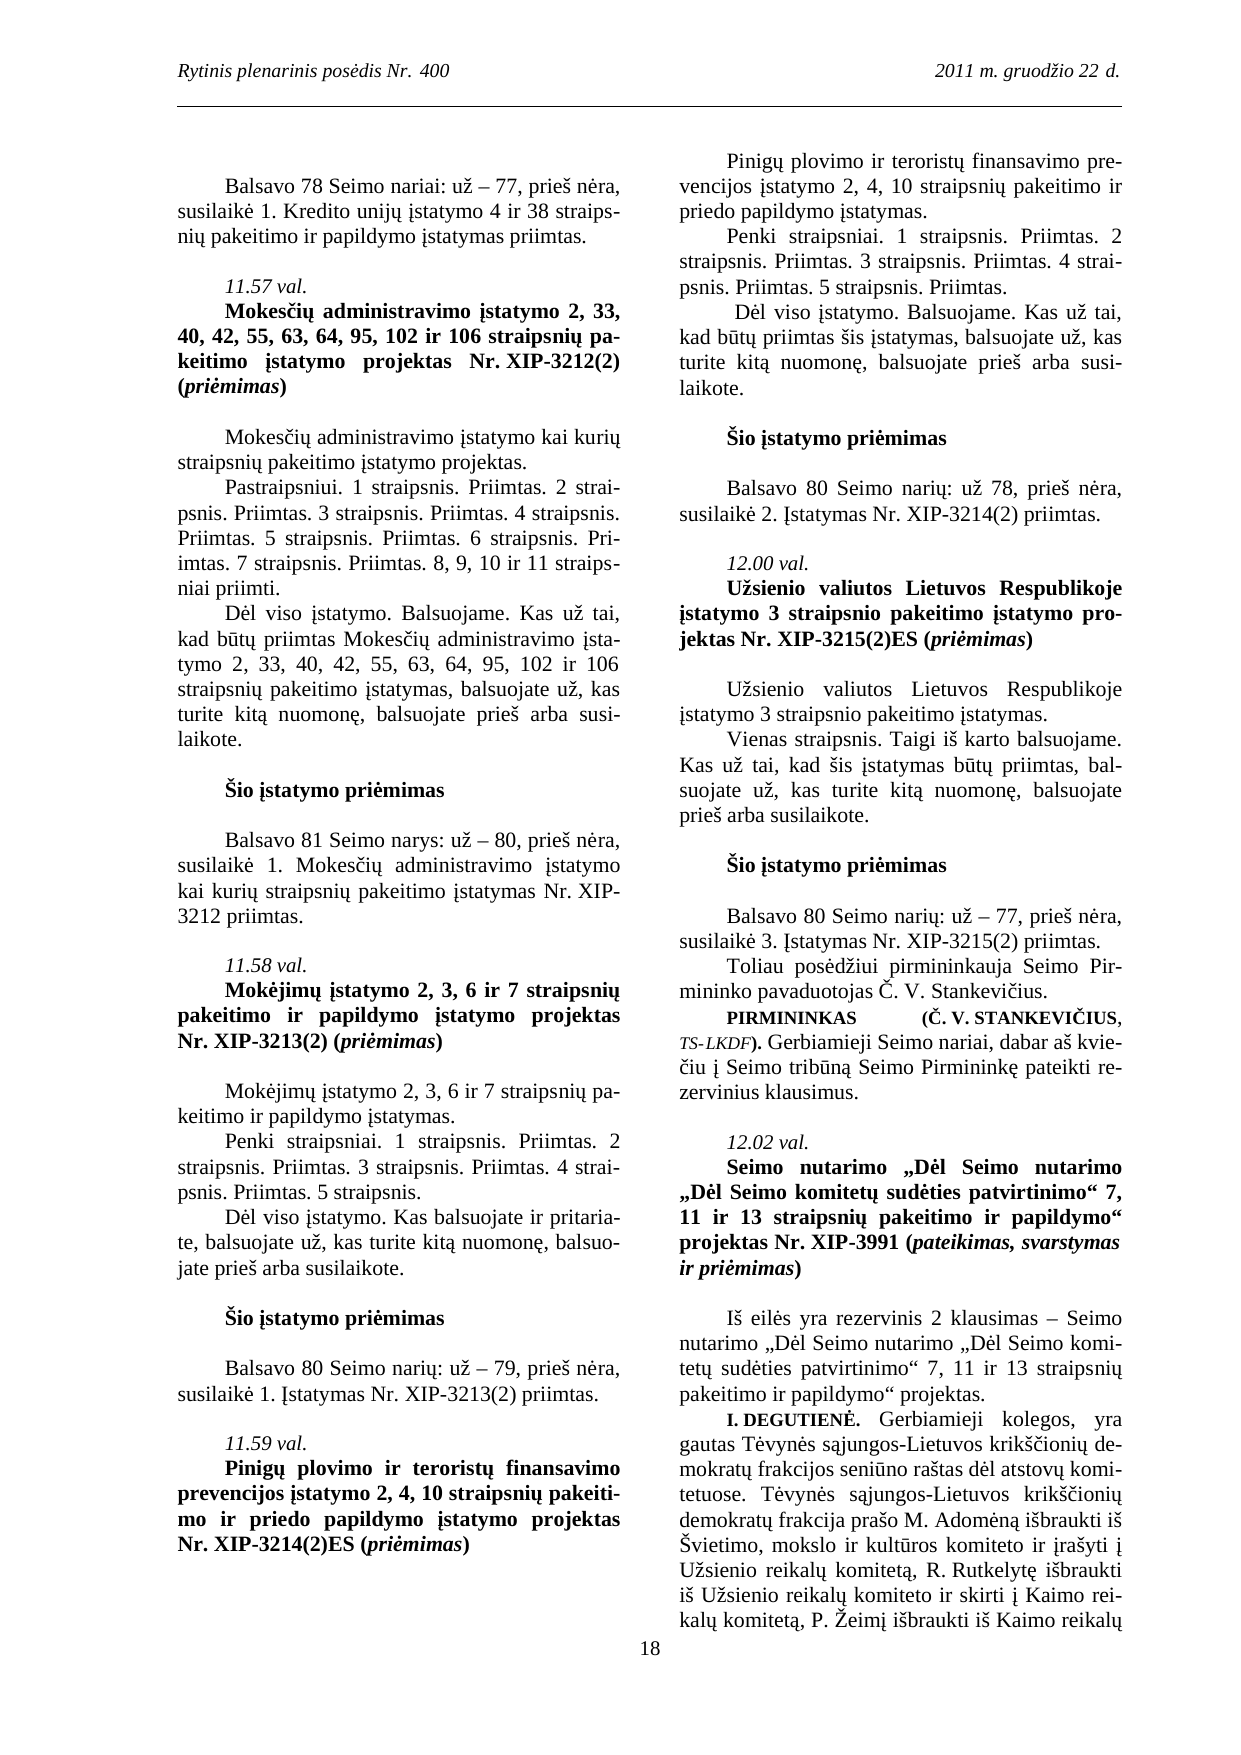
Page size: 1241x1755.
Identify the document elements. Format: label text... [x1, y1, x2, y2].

text Bal­sa­vo 80 Sei­mo na­rių: už – 79, prieš nė­ra, su­si­lai­kė 1. Įsta­ty­mas Nr. XIP-3213(2) pri­im­tas. [177, 1355, 620, 1406]
text Už­sie­nio va­liu­tos Lie­tu­vos Res­pub­li­ko­je įsta­ty­mo 3 straips­nio pa­kei­ti­mo įsta­ty­mo pro­jek­tas Nr. XIP-3215(2)ES (pri­ėmi­mas) [679, 575, 1122, 651]
text Sei­mo nu­ta­ri­mo „Dėl Sei­mo nu­ta­ri­mo „Dėl Sei­mo ko­mi­te­tų su­dė­ties pa­tvir­ti­ni­mo“ 7, 11 ir 13 straips­nių pa­kei­ti­mo ir pa­pil­dy­mo“ pro­jek­tas Nr. XIP-3991 (pa­tei­ki­mas, svars­ty­mas ir pri­ėmi­mas) [679, 1154, 1122, 1280]
text Dėl vi­so įsta­ty­mo. Kas bal­suo­ja­te ir pri­ta­ria­te, bal­suo­ja­te už, kas tu­ri­te ki­tą nuo­mo­nę, bal­suo­ja­te prieš ar­ba su­si­lai­ko­te. [177, 1204, 620, 1280]
text I. DEGUTIENĖ. Ger­bia­mie­ji ko­le­gos, yra gau­tas Tė­vy­nės są­jun­gos-Lie­tu­vos krikš­čio­nių de­mok­ra­tų frak­ci­jos se­niū­no raš­tas dėl at­sto­vų ko­mi­te­tuo­se. Tė­vy­nės są­jun­gos-Lie­tu­vos krikš­čio­nių de­mok­ra­tų frak­ci­ja pra­šo M. Ado­mė­ną iš­brauk­ti iš Švie­ti­mo, moks­lo ir kul­tū­ros ko­mi­te­to ir įra­šy­ti į Už­sie­nio rei­ka­lų ko­mi­te­tą, R. Rut­ke­ly­tę iš­brauk­ti iš Už­sie­nio rei­ka­lų ko­mi­te­to ir skir­ti į Kai­mo rei­ka­lų ko­mi­te­tą, P. Žei­mį iš­brauk­ti iš Kai­mo rei­ka­lų [679, 1406, 1122, 1633]
text Dėl vi­so įsta­ty­mo. Bal­suo­ja­me. Kas už tai, kad bū­tų pri­im­tas šis įsta­ty­mas, bal­suo­ja­te už, kas tu­ri­te ki­tą nuo­mo­nę, bal­suo­ja­te prieš ar­ba su­si­laiko­te. [679, 299, 1122, 400]
text Šio įsta­ty­mo pri­ėmi­mas [679, 425, 1122, 450]
text Pen­ki straips­niai. 1 straips­nis. Pri­im­tas. 2 straips­nis. Pri­im­tas. 3 straips­nis. Pri­im­tas. 4 strai­ps­nis. Pri­im­tas. 5 straips­nis. [177, 1128, 620, 1204]
text Pa­straips­niui. 1 straips­nis. Pri­im­tas. 2 strai­ps­nis. Pri­im­tas. 3 straips­nis. Pri­im­tas. 4 straips­nis. Pri­im­tas. 5 straips­nis. Pri­im­tas. 6 straips­nis. Pri­im­tas. 7 straips­nis. Pri­im­tas. 8, 9, 10 ir 11 straips­niai pri­im­ti. [177, 474, 620, 600]
text Šio įsta­ty­mo pri­ėmi­mas [177, 777, 620, 802]
text 11.59 val. [224, 1431, 620, 1455]
text Už­sie­nio va­liu­tos Lie­tu­vos Res­pub­li­ko­je įsta­ty­mo 3 straips­nio pa­kei­ti­mo įsta­ty­mas. [679, 676, 1122, 726]
text Bal­sa­vo 80 Sei­mo na­rių: už 78, prieš nė­ra, su­si­lai­kė 2. Įsta­ty­mas Nr. XIP-3214(2) pri­im­tas. [679, 475, 1122, 526]
text Šio įsta­ty­mo pri­ėmi­mas [679, 852, 1122, 878]
text Pi­ni­gų plo­vi­mo ir te­ro­ris­tų fi­nan­sa­vi­mo pre­ven­ci­jos įsta­ty­mo 2, 4, 10 straips­nių pa­kei­ti­mo ir prie­do pa­pil­dy­mo įsta­ty­mo pro­jek­tas Nr. XIP-3214(2)ES (pri­ėmi­mas) [177, 1455, 620, 1556]
text Mo­kes­čių ad­mi­nist­ra­vi­mo įsta­ty­mo kai ku­rių straips­nių pa­kei­ti­mo įsta­ty­mo pro­jek­tas. [177, 424, 620, 474]
text Mo­kė­ji­mų įsta­ty­mo 2, 3, 6 ir 7 straips­nių pa­kei­ti­mo ir pa­pil­dy­mo įsta­ty­mo pro­jek­tas Nr. XIP-3213(2) (pri­ėmi­mas) [177, 977, 620, 1053]
text PIRMININKAS (Č. V. STANKEVIČIUS, TS‑LKDF). Ger­bia­mie­ji Sei­mo na­riai, da­bar aš kvie­čiu į Sei­mo tri­bū­ną Sei­mo Pir­mi­nin­kę pa­teik­ti re­zer­vi­nius klau­si­mus. [679, 1004, 1122, 1104]
text Bal­sa­vo 80 Sei­mo na­rių: už – 77, prieš nė­ra, su­si­lai­kė 3. Įsta­ty­mas Nr. XIP-3215(2) pri­im­tas. [679, 903, 1122, 953]
text Vie­nas straips­nis. Tai­gi iš kar­to bal­suo­ja­me. Kas už tai, kad šis įsta­ty­mas bū­tų pri­im­tas, bal­suo­ja­te už, kas tu­ri­te ki­tą nuo­mo­nę, bal­suo­ja­te prieš ar­ba su­si­lai­ko­te. [679, 726, 1122, 827]
text 12.02 val. [726, 1130, 1122, 1154]
text To­liau po­sė­džiui pir­mi­nin­kau­ja Sei­mo Pir­mi­nin­ko pa­va­duo­to­jas Č. V. Stan­ke­vi­čius. [679, 953, 1122, 1004]
text Pi­ni­gų plo­vi­mo ir te­ro­ris­tų fi­nan­sa­vi­mo pre­ven­ci­jos įsta­ty­mo 2, 4, 10 straips­nių pa­kei­ti­mo ir prie­do pa­pil­dy­mo įsta­ty­mas. [679, 148, 1122, 223]
text Dėl vi­so įsta­ty­mo. Bal­suo­ja­me. Kas už tai, kad bū­tų pri­im­tas Mo­kes­čių ad­mi­nist­ra­vi­mo įsta­ty­mo 2, 33, 40, 42, 55, 63, 64, 95, 102 ir 106 straips­nių pa­kei­ti­mo įsta­ty­mas, bal­suo­ja­te už, kas tu­ri­te ki­tą nuo­mo­nę, bal­suo­ja­te prieš ar­ba su­si­laiko­te. [177, 600, 620, 752]
text 11.58 val. [224, 953, 620, 977]
text Mo­kė­ji­mų įsta­ty­mo 2, 3, 6 ir 7 straips­nių pa­kei­ti­mo ir pa­pil­dy­mo įsta­ty­mas. [177, 1078, 620, 1128]
text Šio įsta­ty­mo pri­ėmi­mas [177, 1305, 620, 1330]
text Pen­ki straips­niai. 1 straips­nis. Pri­im­tas. 2 straips­nis. Pri­im­tas. 3 straips­nis. Pri­im­tas. 4 strai­ps­nis. Pri­im­tas. 5 straips­nis. Pri­im­tas. [679, 223, 1122, 299]
text Mo­kes­čių ad­mi­nist­ra­vi­mo įsta­ty­mo 2, 33, 40, 42, 55, 63, 64, 95, 102 ir 106 straips­nių pa­kei­ti­mo įsta­ty­mo pro­jek­tas Nr. XIP-3212(2) (pri­ėmi­mas) [177, 298, 620, 399]
text Iš ei­lės yra re­zer­vi­nis 2 klau­si­mas – Sei­mo nu­ta­ri­mo „Dėl Sei­mo nu­ta­ri­mo „Dėl Sei­mo ko­mi­te­tų su­dė­ties pa­tvir­ti­ni­mo“ 7, 11 ir 13 straips­nių pa­kei­ti­mo ir pa­pil­dy­mo“ pro­jek­tas. [679, 1305, 1122, 1406]
text 12.00 val. [726, 551, 1122, 575]
text Bal­sa­vo 78 Sei­mo na­riai: už – 77, prieš nė­ra, su­si­lai­kė 1. Kre­di­to uni­jų įsta­ty­mo 4 ir 38 straips­nių pa­kei­ti­mo ir pa­pil­dy­mo įsta­ty­mas pri­im­tas. [177, 173, 620, 248]
text 11.57 val. [224, 274, 620, 298]
text Bal­sa­vo 81 Sei­mo na­rys: už – 80, prieš nė­ra, su­si­lai­kė 1. Mo­kes­čių ad­mi­nist­ra­vi­mo įsta­ty­mo kai ku­rių straips­nių pa­kei­ti­mo įsta­ty­mas Nr. XIP-3212 pri­im­tas. [177, 827, 620, 928]
